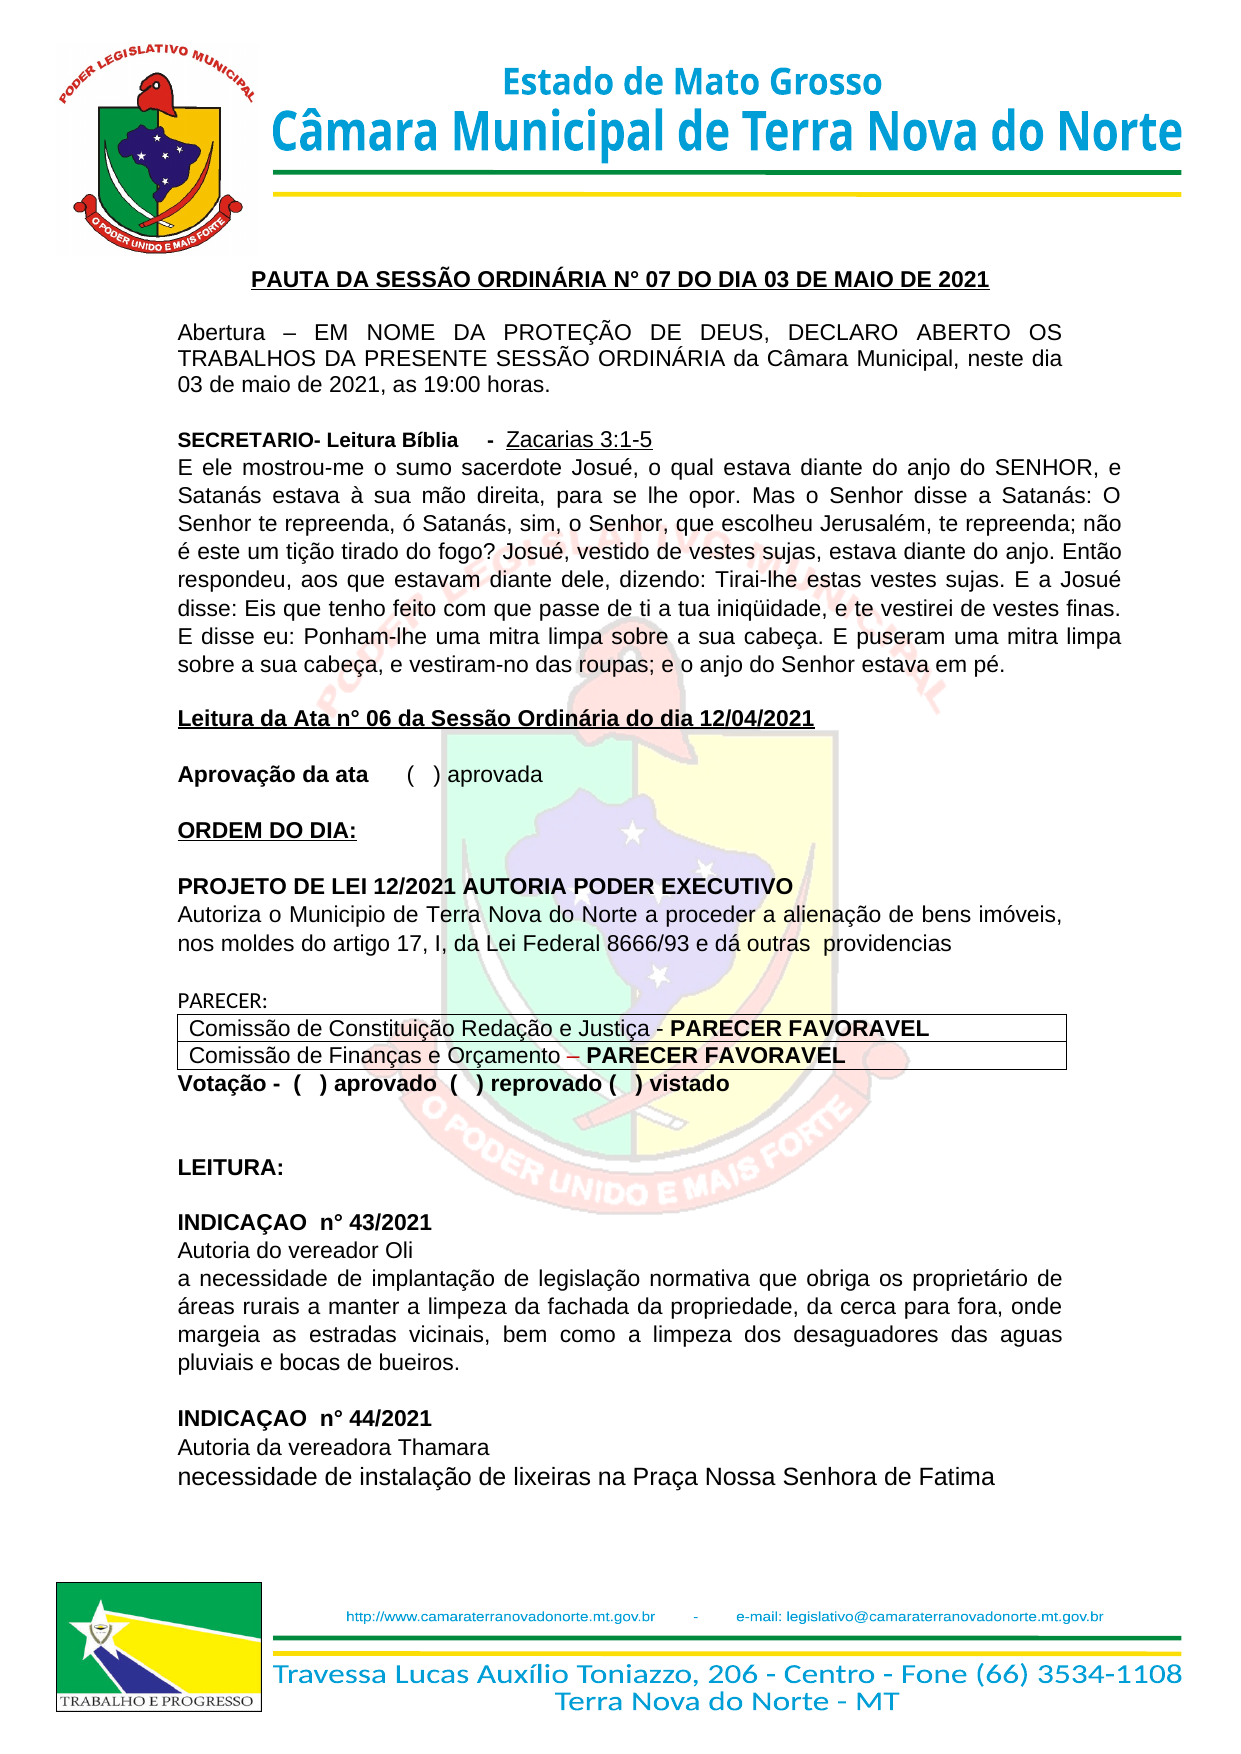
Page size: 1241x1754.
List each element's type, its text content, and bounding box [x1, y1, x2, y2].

text Autoriza o Municipio de Terra Nova do Norte a proceder a alienação de bens imóveis, nos moldes do artigo 17, I, da Lei Federal 8666/93 e dá outras providencias [177, 901, 303, 956]
text [966, 1154, 1063, 1180]
text Leitura da Ata n° 06 da Sessão Ordinária do dia 12/04/2021 [966, 704, 1063, 731]
subtitle PAUTA DA SESSÃO ORDINÁRIA N° 07 DO DIA 03 DE MAIO DE 2021 [177, 266, 1063, 292]
text Autoria da vereadora Thamara [177, 1433, 1063, 1460]
text PROJETO DE LEI 12/2021 AUTORIA PODER EXECUTIVO [177, 873, 303, 899]
picture [57, 1583, 261, 1711]
text Autoriza o Municipio de Terra Nova do Norte a proceder a alienação de bens imóveis, nos moldes do artigo 17, I, da Lei Federal 8666/93 e dá outras providencias [966, 901, 1063, 956]
text [966, 986, 1063, 1014]
text Votação - ( ) aprovado ( ) reprovado ( ) vistado [177, 1070, 303, 1096]
text Aprovação da ata ( ) aprovada [966, 761, 1063, 787]
table_header Comissão de Constituição Redação e Justiça - PARECER FAVORAVEL [966, 1015, 1066, 1041]
text LEITURA: [177, 1154, 303, 1180]
text INDICAÇAO n° 44/2021 [177, 1405, 1063, 1432]
picture [860, 1611, 868, 1623]
text a necessidade de implantação de legislação normativa que obriga os proprietário de áreas rurais a manter a limpeza da fachada da propriedade, da cerca para fora, onde margeia as estradas vicinais, bem como a limpeza dos desaguadores das aguas pluviais e bocas de bueiros. [177, 1265, 1063, 1375]
table_header Comissão de Constituição Redação e Justiça - PARECER FAVORAVEL [178, 1015, 303, 1041]
picture [55, 42, 260, 256]
text Autoria do vereador Oli [177, 1237, 1063, 1263]
text PARECER: [177, 986, 303, 1014]
text necessidade de instalação de lixeiras na Praça Nossa Senhora de Fatima [177, 1462, 1063, 1490]
text E ele mostrou-me o sumo sacerdote Josué, o qual estava diante do anjo do SENHOR, e Satanás estava à sua mão direita, para se lhe opor. Mas o Senhor disse a Satanás: O Senhor te repreenda, ó Satanás, sim, o Senhor, que escolheu Jerusalém, te repreenda; não é este um tição tirado do fogo? Josué, vestido de vestes sujas, estava diante do anjo. Então respondeu, aos que estavam diante dele, dizendo: Tirai-lhe estas vestes sujas. E a Josué disse: Eis que tenho feito com que passe de ti a tua iniqüidade, e te vestirei de vestes finas. E disse eu: Ponham-lhe uma mitra limpa sobre a sua cabeça. E puseram uma mitra limpa sobre a sua cabeça, e vestiram-no das roupas; e o anjo do Senhor estava em pé. [177, 454, 1122, 677]
table_cell Comissão de Finanças e Orçamento – PARECER FAVORAVEL [966, 1042, 1066, 1068]
text Votação - ( ) aprovado ( ) reprovado ( ) vistado [966, 1070, 1063, 1096]
text ORDEM DO DIA: [177, 817, 303, 840]
text ORDEM DO DIA: [966, 817, 1063, 843]
text INDICAÇAO n° 43/2021 [177, 1208, 1063, 1235]
text PROJETO DE LEI 12/2021 AUTORIA PODER EXECUTIVO [966, 873, 1063, 899]
text SECRETARIO- Leitura Bíblia - Zacarias 3:1-5 [177, 426, 1122, 452]
text Leitura da Ata n° 06 da Sessão Ordinária do dia 12/04/2021 [177, 704, 303, 727]
text Aprovação da ata ( ) aprovada [177, 761, 303, 787]
table_cell Comissão de Finanças e Orçamento – PARECER FAVORAVEL [178, 1042, 303, 1068]
subtitle Abertura – EM NOME DA PROTEÇÃO DE DEUS, DECLARO ABERTO OS TRABALHOS DA PRESENTE SESSÃO ORDINÁRIA da Câmara Municipal, neste dia 03 de maio de 2021, as 19:00 horas. [177, 318, 1063, 398]
